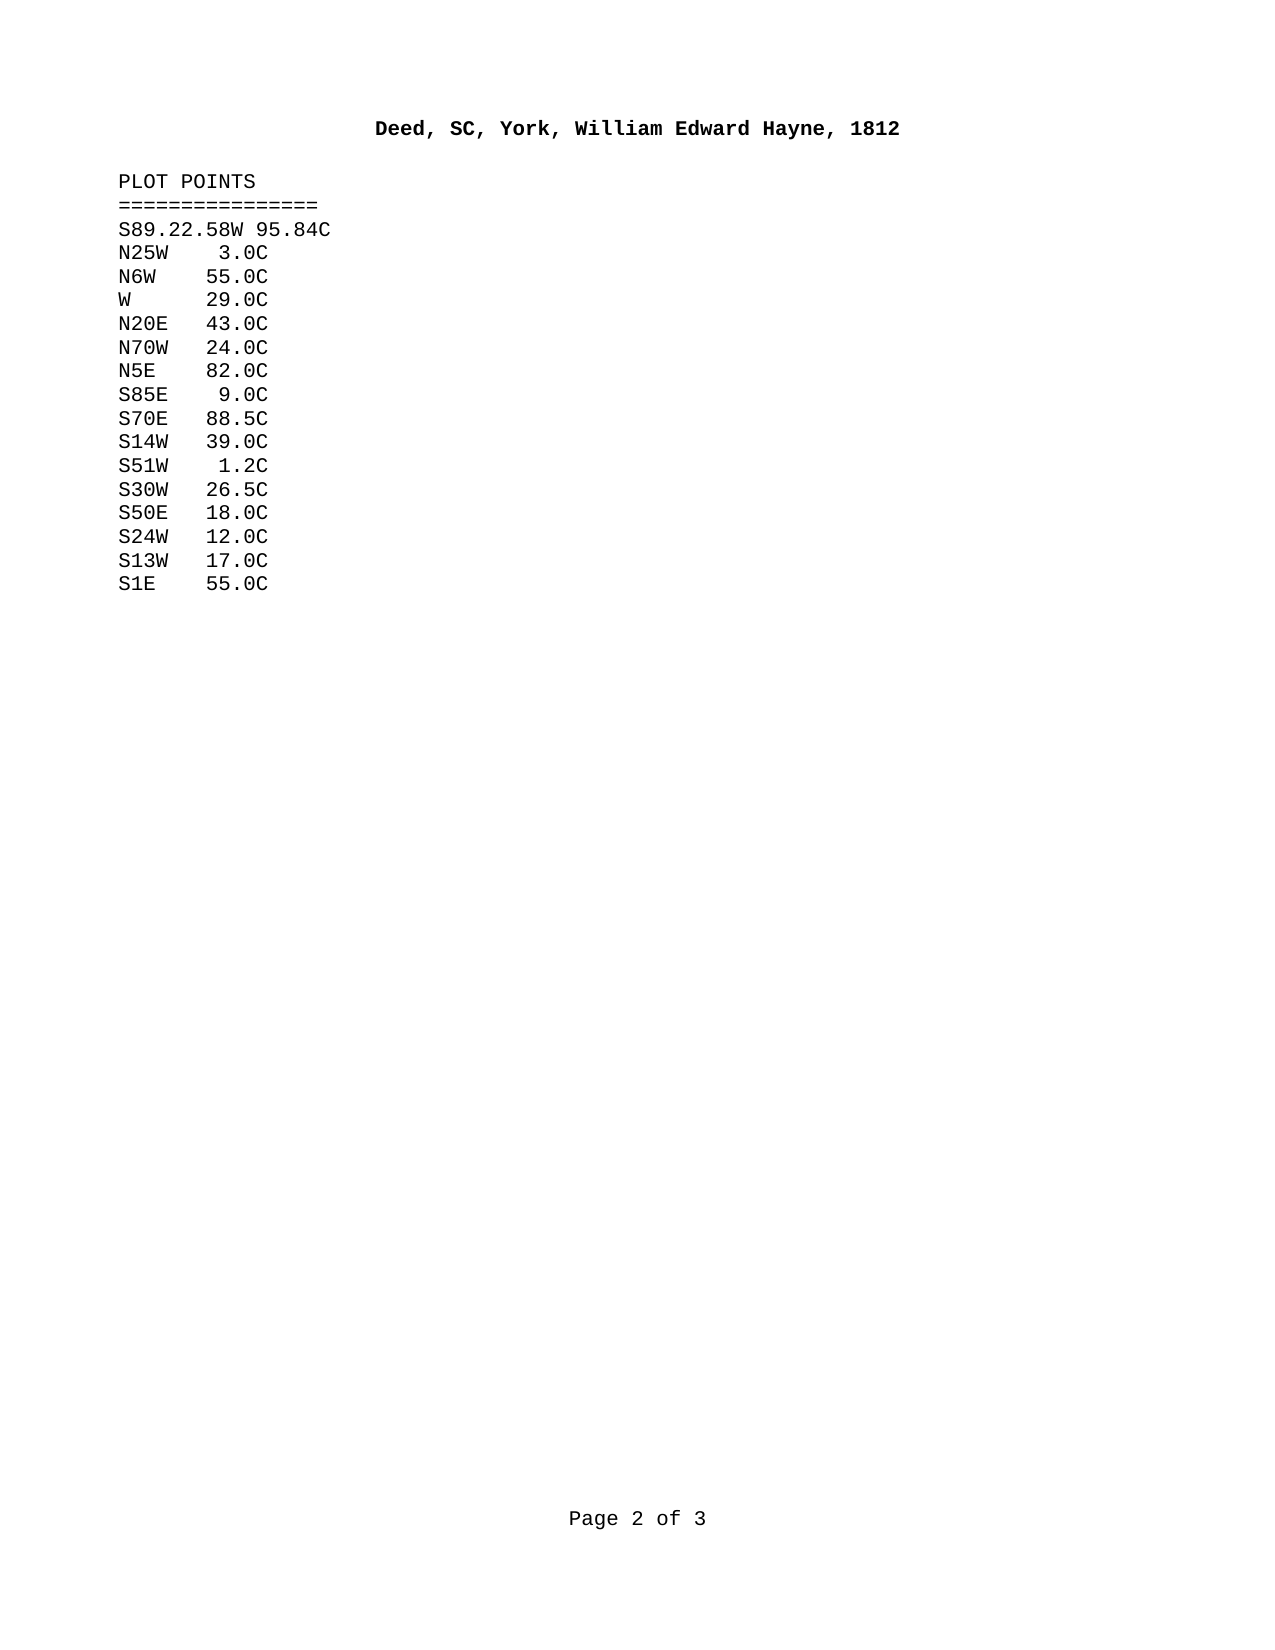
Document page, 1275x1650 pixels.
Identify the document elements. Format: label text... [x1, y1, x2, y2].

text N20E 43.0C [118, 313, 1157, 337]
text S85E 9.0C [118, 384, 1157, 408]
text N70W 24.0C [118, 337, 1157, 360]
text S50E 18.0C [118, 502, 1157, 526]
text N5E 82.0C [118, 360, 1157, 384]
text S51W 1.2C [118, 455, 1157, 479]
text S89.22.58W 95.84C [118, 218, 1157, 242]
text ================ [118, 195, 1157, 218]
text N25W 3.0C [118, 242, 1157, 266]
text N6W 55.0C [118, 266, 1157, 289]
text S24W 12.0C [118, 526, 1157, 549]
text W 29.0C [118, 289, 1157, 313]
text S70E 88.5C [118, 408, 1157, 431]
text PLOT POINTS [118, 171, 1157, 195]
text S14W 39.0C [118, 431, 1157, 455]
text S30W 26.5C [118, 479, 1157, 502]
text S1E 55.0C [118, 573, 1157, 597]
text S13W 17.0C [118, 549, 1157, 573]
